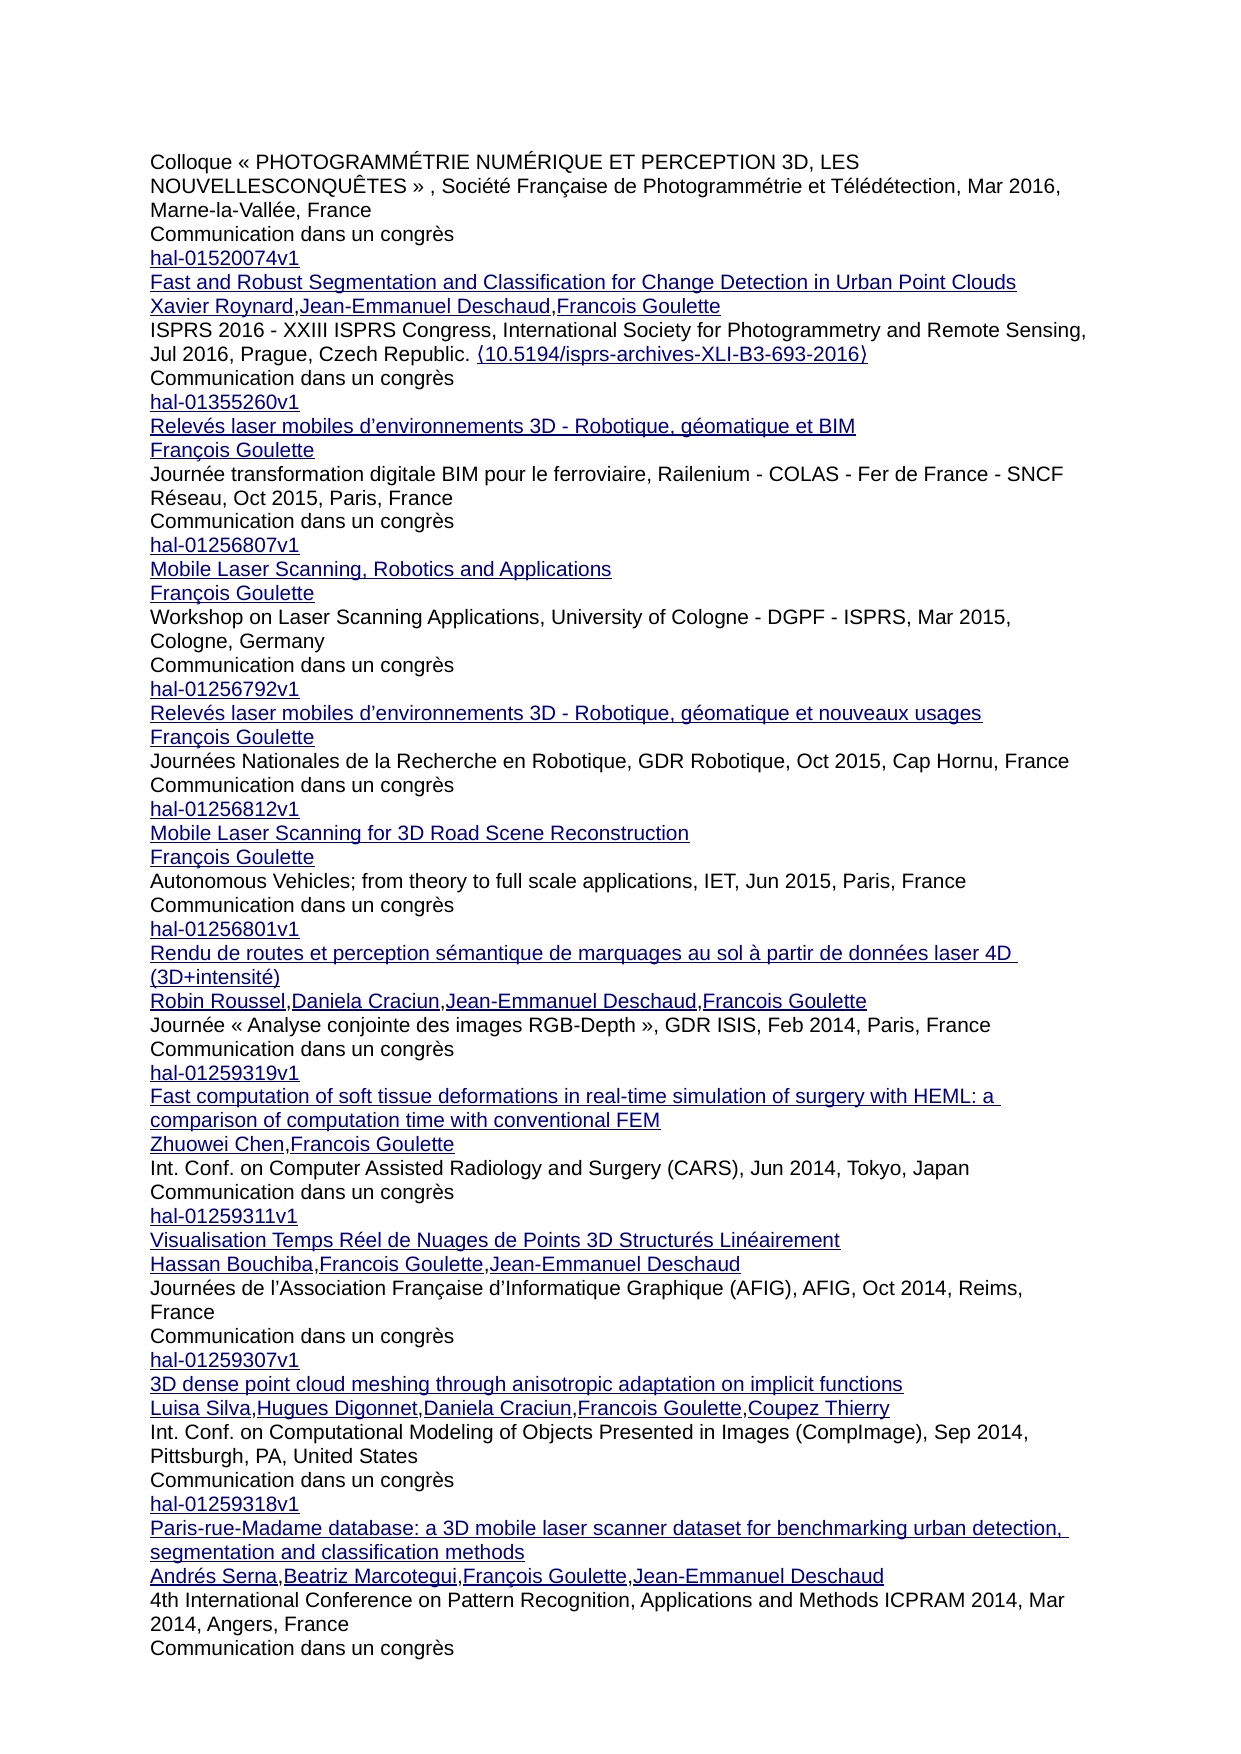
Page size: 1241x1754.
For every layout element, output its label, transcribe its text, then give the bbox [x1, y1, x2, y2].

table_cell Mobile Laser Scanning, Robotics and Applications François Goulette Workshop on Laser Scanning Applications, University of Cologne - DGPF - ISPRS, Mar 2015, Cologne, Germany Communication dans un congrès hal-01256792v1 [150, 557, 1090, 701]
table_cell Mobile Laser Scanning for 3D Road Scene Reconstruction François Goulette Autonomous Vehicles; from theory to full scale applications, IET, Jun 2015, Paris, France Communication dans un congrès hal-01256801v1 [150, 821, 1090, 941]
table_cell Relevés laser mobiles d’environnements 3D - Robotique, géomatique et nouveaux usages François Goulette Journées Nationales de la Recherche en Robotique, GDR Robotique, Oct 2015, Cap Hornu, France Communication dans un congrès hal-01256812v1 [150, 701, 1090, 821]
table_cell Fast and Robust Segmentation and Classification for Change Detection in Urban Point Clouds Xavier Roynard,Jean-Emmanuel Deschaud,Francois Goulette ISPRS 2016 - XXIII ISPRS Congress, International Society for Photogrammetry and Remote Sensing, Jul 2016, Prague, Czech Republic. ⟨10.5194/isprs-archives-XLI-B3-693-2016⟩ Communication dans un congrès hal-01355260v1 [150, 270, 1090, 413]
table_cell Relevés laser mobiles d’environnements 3D - Robotique, géomatique et BIM François Goulette Journée transformation digitale BIM pour le ferroviaire, Railenium - COLAS - Fer de France - SNCF Réseau, Oct 2015, Paris, France Communication dans un congrès hal-01256807v1 [150, 414, 1090, 557]
table_cell Colloque « PHOTOGRAMMÉTRIE NUMÉRIQUE ET PERCEPTION 3D, LES NOUVELLESCONQUÊTES » , Société Française de Photogrammétrie et Télédétection, Mar 2016, Marne-la-Vallée, France Communication dans un congrès hal-01520074v1 [150, 150, 1090, 270]
table_cell Paris-rue-Madame database: a 3D mobile laser scanner dataset for benchmarking urban detection, segmentation and classification methods Andrés Serna,Beatriz Marcotegui,François Goulette,Jean-Emmanuel Deschaud 4th International Conference on Pattern Recognition, Applications and Methods ICPRAM 2014, Mar 2014, Angers, France Communication dans un congrès [150, 1516, 1090, 1659]
table_cell Fast computation of soft tissue deformations in real-time simulation of surgery with HEML: a comparison of computation time with conventional FEM Zhuowei Chen,Francois Goulette Int. Conf. on Computer Assisted Radiology and Surgery (CARS), Jun 2014, Tokyo, Japan Communication dans un congrès hal-01259311v1 [150, 1084, 1090, 1228]
table_cell 3D dense point cloud meshing through anisotropic adaptation on implicit functions Luisa Silva,Hugues Digonnet,Daniela Craciun,Francois Goulette,Coupez Thierry Int. Conf. on Computational Modeling of Objects Presented in Images (CompImage), Sep 2014, Pittsburgh, PA, United States Communication dans un congrès hal-01259318v1 [150, 1372, 1090, 1516]
table_cell Visualisation Temps Réel de Nuages de Points 3D Structurés Linéairement Hassan Bouchiba,Francois Goulette,Jean-Emmanuel Deschaud Journées de l’Association Française d’Informatique Graphique (AFIG), AFIG, Oct 2014, Reims, France Communication dans un congrès hal-01259307v1 [150, 1228, 1090, 1372]
table_cell Rendu de routes et perception sémantique de marquages au sol à partir de données laser 4D (3D+intensité) Robin Roussel,Daniela Craciun,Jean-Emmanuel Deschaud,Francois Goulette Journée « Analyse conjointe des images RGB-Depth », GDR ISIS, Feb 2014, Paris, France Communication dans un congrès hal-01259319v1 [150, 941, 1090, 1084]
